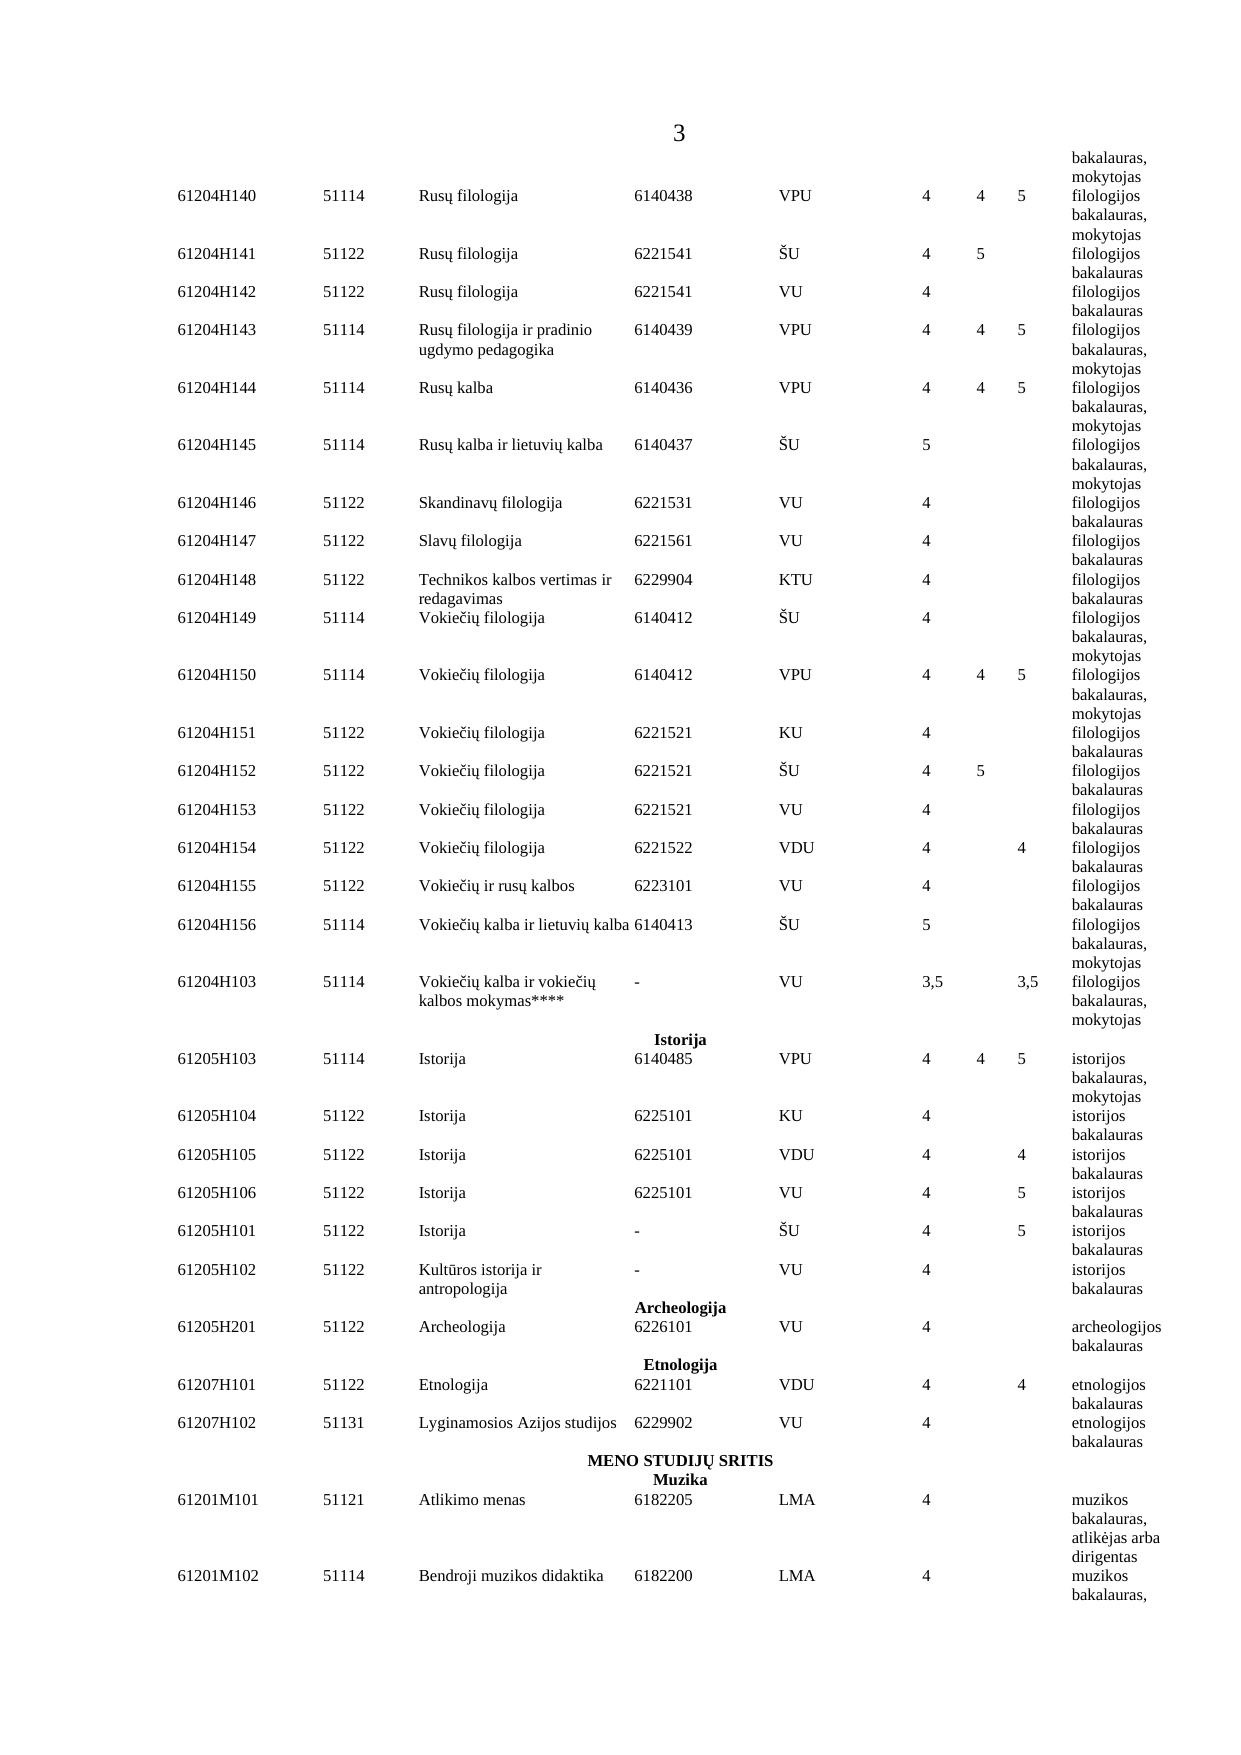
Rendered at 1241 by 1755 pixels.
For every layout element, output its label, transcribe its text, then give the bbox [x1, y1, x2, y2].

table_cell filologijos bakalauras [1072, 838, 1183, 876]
table_cell 5 [1017, 320, 1072, 378]
table_cell [976, 723, 1017, 761]
table_cell VU [779, 972, 922, 1029]
table_cell 61205H201 [177, 1317, 323, 1355]
table_cell 4 [922, 186, 976, 243]
table_cell 61205H101 [177, 1221, 323, 1259]
table_cell 51114 [323, 1049, 418, 1106]
table_cell 61204H156 [177, 914, 323, 972]
table_cell 51122 [323, 531, 418, 569]
table_cell 4 [922, 761, 976, 799]
table_cell ŠU [779, 1221, 922, 1259]
table_cell 4 [922, 799, 976, 838]
table_cell bakalauras, mokytojas [1072, 148, 1183, 186]
table_cell [419, 148, 634, 186]
table_cell istorijos bakalauras [1072, 1259, 1183, 1298]
table_cell 6140438 [634, 186, 778, 243]
table_cell [323, 148, 418, 186]
table_cell 6140413 [634, 914, 778, 972]
table_cell VU [779, 531, 922, 569]
table_cell 3,5 [1017, 972, 1072, 1029]
table_cell [976, 1374, 1017, 1413]
table_cell VPU [779, 186, 922, 243]
table_cell 51122 [323, 569, 418, 608]
table_cell 51114 [323, 914, 418, 972]
table_cell 4 [922, 282, 976, 320]
table_cell 51114 [323, 665, 418, 723]
table_cell [1017, 723, 1072, 761]
table_cell filologijos bakalauras [1072, 761, 1183, 799]
table_cell 4 [922, 1374, 976, 1413]
table_cell Lyginamosios Azijos studijos [419, 1413, 634, 1451]
table_cell Archeologija [419, 1317, 634, 1355]
table_cell Istorija [419, 1183, 634, 1221]
table_cell ŠU [779, 761, 922, 799]
table_cell 4 [922, 1144, 976, 1183]
table_cell 51122 [323, 838, 418, 876]
table_cell 4 [922, 569, 976, 608]
table_cell 61204H144 [177, 378, 323, 435]
table_cell VDU [779, 1374, 922, 1413]
table_cell 6140485 [634, 1049, 778, 1106]
table_cell VU [779, 493, 922, 531]
table_cell 51122 [323, 799, 418, 838]
table_cell 61204H148 [177, 569, 323, 608]
table_cell [1017, 761, 1072, 799]
table_cell [1017, 914, 1072, 972]
table_cell [1017, 799, 1072, 838]
table_cell 4 [976, 378, 1017, 435]
table_cell 51122 [323, 1144, 418, 1183]
table_cell ŠU [779, 244, 922, 282]
table_cell 51122 [323, 1374, 418, 1413]
table_cell 5 [1017, 378, 1072, 435]
table_cell Vokiečių kalba ir vokiečių kalbos mokymas**** [419, 972, 634, 1029]
table_cell 6226101 [634, 1317, 778, 1355]
table_cell 61205H104 [177, 1106, 323, 1144]
table_cell [976, 608, 1017, 665]
table_cell [976, 282, 1017, 320]
table_cell 4 [922, 1221, 976, 1259]
table_cell Vokiečių ir rusų kalbos [419, 876, 634, 914]
table_cell istorijos bakalauras, mokytojas [1072, 1049, 1183, 1106]
table_cell 5 [976, 761, 1017, 799]
table_cell 4 [976, 665, 1017, 723]
table_cell muzikos bakalauras, atlikėjas arba dirigentas [1072, 1489, 1183, 1566]
table_cell 3,5 [922, 972, 976, 1029]
table_cell 5 [1017, 1183, 1072, 1221]
table_cell 6221521 [634, 761, 778, 799]
table_cell MENO STUDIJŲ SRITIS [177, 1451, 1183, 1470]
table_cell 51114 [323, 186, 418, 243]
table_cell Bendroji muzikos didaktika [419, 1566, 634, 1604]
table_cell filologijos bakalauras, mokytojas [1072, 435, 1183, 493]
table_cell istorijos bakalauras [1072, 1221, 1183, 1259]
table_cell 61204H151 [177, 723, 323, 761]
table_cell filologijos bakalauras, mokytojas [1072, 665, 1183, 723]
table_cell VDU [779, 1144, 922, 1183]
table_cell 6225101 [634, 1183, 778, 1221]
table_cell 51114 [323, 1566, 418, 1604]
table_cell 51122 [323, 1106, 418, 1144]
table_cell VPU [779, 665, 922, 723]
table_cell [976, 1144, 1017, 1183]
table_cell 4 [922, 723, 976, 761]
table_cell 4 [922, 1566, 976, 1604]
table_cell 6221101 [634, 1374, 778, 1413]
table_cell 51114 [323, 435, 418, 493]
table_cell 51122 [323, 493, 418, 531]
table_cell 5 [1017, 1221, 1072, 1259]
table_cell 51114 [323, 378, 418, 435]
table_cell 4 [976, 1049, 1017, 1106]
table_cell 61201M101 [177, 1489, 323, 1566]
table_cell [1017, 1317, 1072, 1355]
table_cell LMA [779, 1566, 922, 1604]
table_cell filologijos bakalauras [1072, 531, 1183, 569]
table_cell Vokiečių filologija [419, 665, 634, 723]
table_cell VU [779, 282, 922, 320]
table_cell [779, 148, 922, 186]
table_cell Rusų kalba [419, 378, 634, 435]
table_cell ŠU [779, 608, 922, 665]
table_cell 61204H154 [177, 838, 323, 876]
table_cell [1017, 876, 1072, 914]
table_cell [976, 1317, 1017, 1355]
table_cell [1017, 493, 1072, 531]
table_cell Vokiečių filologija [419, 799, 634, 838]
table_cell KU [779, 723, 922, 761]
table_cell 61204H149 [177, 608, 323, 665]
table_cell [976, 531, 1017, 569]
table_cell [1017, 531, 1072, 569]
table_cell filologijos bakalauras, mokytojas [1072, 608, 1183, 665]
table_cell Muzika [177, 1470, 1183, 1489]
table_cell 4 [976, 186, 1017, 243]
table_cell Istorija [419, 1049, 634, 1106]
table_cell Vokiečių filologija [419, 761, 634, 799]
table_cell 4 [922, 665, 976, 723]
table_cell etnologijos bakalauras [1072, 1374, 1183, 1413]
table_cell 51121 [323, 1489, 418, 1566]
table_cell 5 [1017, 665, 1072, 723]
table_cell 4 [922, 1413, 976, 1451]
table_cell archeologijos bakalauras [1072, 1317, 1183, 1355]
table_cell VU [779, 1317, 922, 1355]
table_cell filologijos bakalauras [1072, 876, 1183, 914]
table_cell Vokiečių filologija [419, 608, 634, 665]
table_cell Rusų filologija [419, 186, 634, 243]
table_cell 51122 [323, 282, 418, 320]
table_cell 4 [1017, 838, 1072, 876]
table_cell 4 [922, 876, 976, 914]
table_cell [1017, 1566, 1072, 1604]
table_cell [976, 1183, 1017, 1221]
table_cell 5 [922, 435, 976, 493]
table_cell 6140412 [634, 665, 778, 723]
table_cell 6221541 [634, 244, 778, 282]
table_cell Skandinavų filologija [419, 493, 634, 531]
table_cell 4 [976, 320, 1017, 378]
table_cell 51122 [323, 244, 418, 282]
table_cell 61205H103 [177, 1049, 323, 1106]
table_cell 51131 [323, 1413, 418, 1451]
table_cell 6229904 [634, 569, 778, 608]
table_cell 6140412 [634, 608, 778, 665]
table_cell istorijos bakalauras [1072, 1144, 1183, 1183]
table_cell 61207H101 [177, 1374, 323, 1413]
table_cell 6221541 [634, 282, 778, 320]
table_cell filologijos bakalauras [1072, 493, 1183, 531]
table_cell [976, 148, 1017, 186]
table_cell filologijos bakalauras, mokytojas [1072, 378, 1183, 435]
table_cell [1017, 1259, 1072, 1298]
table_cell 61204H147 [177, 531, 323, 569]
table_cell [976, 569, 1017, 608]
table_cell 61207H102 [177, 1413, 323, 1451]
table_cell 61201M102 [177, 1566, 323, 1604]
table_cell 6225101 [634, 1106, 778, 1144]
table_cell 51114 [323, 608, 418, 665]
table_cell Vokiečių kalba ir lietuvių kalba [419, 914, 634, 972]
table_cell 6221531 [634, 493, 778, 531]
table_cell 51122 [323, 876, 418, 914]
table_cell VDU [779, 838, 922, 876]
table_cell 61204H141 [177, 244, 323, 282]
table_cell Istorija [419, 1144, 634, 1183]
table_cell 5 [976, 244, 1017, 282]
table_cell Rusų filologija ir pradinio ugdymo pedagogika [419, 320, 634, 378]
table_cell filologijos bakalauras [1072, 244, 1183, 282]
table_cell Vokiečių filologija [419, 723, 634, 761]
table_cell 4 [922, 493, 976, 531]
table_cell [976, 972, 1017, 1029]
table_cell filologijos bakalauras, mokytojas [1072, 320, 1183, 378]
table_cell 61204H143 [177, 320, 323, 378]
table_cell Istorija [419, 1106, 634, 1144]
table_cell 61204H142 [177, 282, 323, 320]
table_cell [976, 914, 1017, 972]
table_cell [1017, 569, 1072, 608]
table_cell [922, 148, 976, 186]
table_cell 6182200 [634, 1566, 778, 1604]
table_cell 51122 [323, 1317, 418, 1355]
table_cell etnologijos bakalauras [1072, 1413, 1183, 1451]
table_cell filologijos bakalauras [1072, 799, 1183, 838]
table_cell [1017, 435, 1072, 493]
table_cell Slavų filologija [419, 531, 634, 569]
table_cell 61204H153 [177, 799, 323, 838]
table_cell - [634, 1259, 778, 1298]
table_cell 4 [922, 1317, 976, 1355]
table_cell VPU [779, 320, 922, 378]
table_cell filologijos bakalauras [1072, 569, 1183, 608]
table_cell 61204H152 [177, 761, 323, 799]
table_cell Technikos kalbos vertimas ir redagavimas [419, 569, 634, 608]
table_cell 4 [922, 1049, 976, 1106]
table_cell VPU [779, 378, 922, 435]
table_cell [976, 1413, 1017, 1451]
table_cell [1017, 282, 1072, 320]
table_cell 61204H146 [177, 493, 323, 531]
table_cell Istorija [419, 1221, 634, 1259]
table_cell VU [779, 799, 922, 838]
table_cell - [634, 972, 778, 1029]
table_cell 6229902 [634, 1413, 778, 1451]
table_cell 5 [922, 914, 976, 972]
table_cell [634, 148, 778, 186]
table_cell VU [779, 876, 922, 914]
table_cell KU [779, 1106, 922, 1144]
table_cell [1017, 1106, 1072, 1144]
table_cell [1017, 608, 1072, 665]
table_cell ŠU [779, 914, 922, 972]
table_cell Istorija [177, 1029, 1183, 1048]
table_cell 51122 [323, 761, 418, 799]
table_cell Vokiečių filologija [419, 838, 634, 876]
table_cell 4 [922, 320, 976, 378]
table_cell 4 [922, 1106, 976, 1144]
table_cell VU [779, 1413, 922, 1451]
table_cell 6221522 [634, 838, 778, 876]
table_cell 6225101 [634, 1144, 778, 1183]
table_cell Archeologija [177, 1298, 1183, 1317]
table_cell 51122 [323, 1259, 418, 1298]
table_cell ŠU [779, 435, 922, 493]
table_cell istorijos bakalauras [1072, 1183, 1183, 1221]
table_cell VU [779, 1259, 922, 1298]
table_cell [976, 1106, 1017, 1144]
table_cell 61205H105 [177, 1144, 323, 1183]
table_cell 4 [922, 1259, 976, 1298]
table_cell 4 [922, 1183, 976, 1221]
table_cell 6140439 [634, 320, 778, 378]
table_cell filologijos bakalauras [1072, 723, 1183, 761]
table_cell Rusų filologija [419, 282, 634, 320]
table_cell LMA [779, 1489, 922, 1566]
table_cell 5 [1017, 186, 1072, 243]
table_cell [976, 1221, 1017, 1259]
table_cell 6221521 [634, 799, 778, 838]
table_cell KTU [779, 569, 922, 608]
table_cell 61205H102 [177, 1259, 323, 1298]
table_cell 51114 [323, 972, 418, 1029]
table_cell filologijos bakalauras, mokytojas [1072, 972, 1183, 1029]
table_cell 61204H103 [177, 972, 323, 1029]
table_cell [976, 493, 1017, 531]
table_cell [976, 1566, 1017, 1604]
table_cell 4 [922, 838, 976, 876]
table_cell 51114 [323, 320, 418, 378]
table_cell 4 [922, 1489, 976, 1566]
table_cell [1017, 244, 1072, 282]
table_cell [1017, 1413, 1072, 1451]
table_cell Rusų kalba ir lietuvių kalba [419, 435, 634, 493]
table_cell 51122 [323, 1183, 418, 1221]
table_cell [976, 799, 1017, 838]
table_cell 61204H145 [177, 435, 323, 493]
table_cell 6221561 [634, 531, 778, 569]
table_cell filologijos bakalauras, mokytojas [1072, 914, 1183, 972]
table_cell muzikos bakalauras, [1072, 1566, 1183, 1604]
table_cell 4 [922, 531, 976, 569]
table_cell 6140436 [634, 378, 778, 435]
table_cell 51122 [323, 1221, 418, 1259]
table_cell 6182205 [634, 1489, 778, 1566]
table_cell [976, 1259, 1017, 1298]
table_cell VU [779, 1183, 922, 1221]
table_cell Etnologija [419, 1374, 634, 1413]
table_cell [1017, 148, 1072, 186]
table_cell Atlikimo menas [419, 1489, 634, 1566]
table_cell VPU [779, 1049, 922, 1106]
table_cell 61204H155 [177, 876, 323, 914]
table_cell filologijos bakalauras, mokytojas [1072, 186, 1183, 243]
table_cell 4 [922, 608, 976, 665]
table_cell 4 [922, 244, 976, 282]
table_cell 61204H140 [177, 186, 323, 243]
table_cell 4 [1017, 1374, 1072, 1413]
table_cell [976, 876, 1017, 914]
table_cell Kultūros istorija ir antropologija [419, 1259, 634, 1298]
table_cell [177, 148, 323, 186]
table_cell [976, 838, 1017, 876]
table_cell 4 [922, 378, 976, 435]
table_cell [976, 435, 1017, 493]
table_cell Rusų filologija [419, 244, 634, 282]
table_cell filologijos bakalauras [1072, 282, 1183, 320]
table_cell 6223101 [634, 876, 778, 914]
table_cell 5 [1017, 1049, 1072, 1106]
table_cell istorijos bakalauras [1072, 1106, 1183, 1144]
table_cell Etnologija [177, 1355, 1183, 1374]
table_cell - [634, 1221, 778, 1259]
table_cell 51122 [323, 723, 418, 761]
table_cell 4 [1017, 1144, 1072, 1183]
table_cell [976, 1489, 1017, 1566]
table_cell 61205H106 [177, 1183, 323, 1221]
table_cell 61204H150 [177, 665, 323, 723]
table_cell [1017, 1489, 1072, 1566]
table_cell 6221521 [634, 723, 778, 761]
table_cell 6140437 [634, 435, 778, 493]
